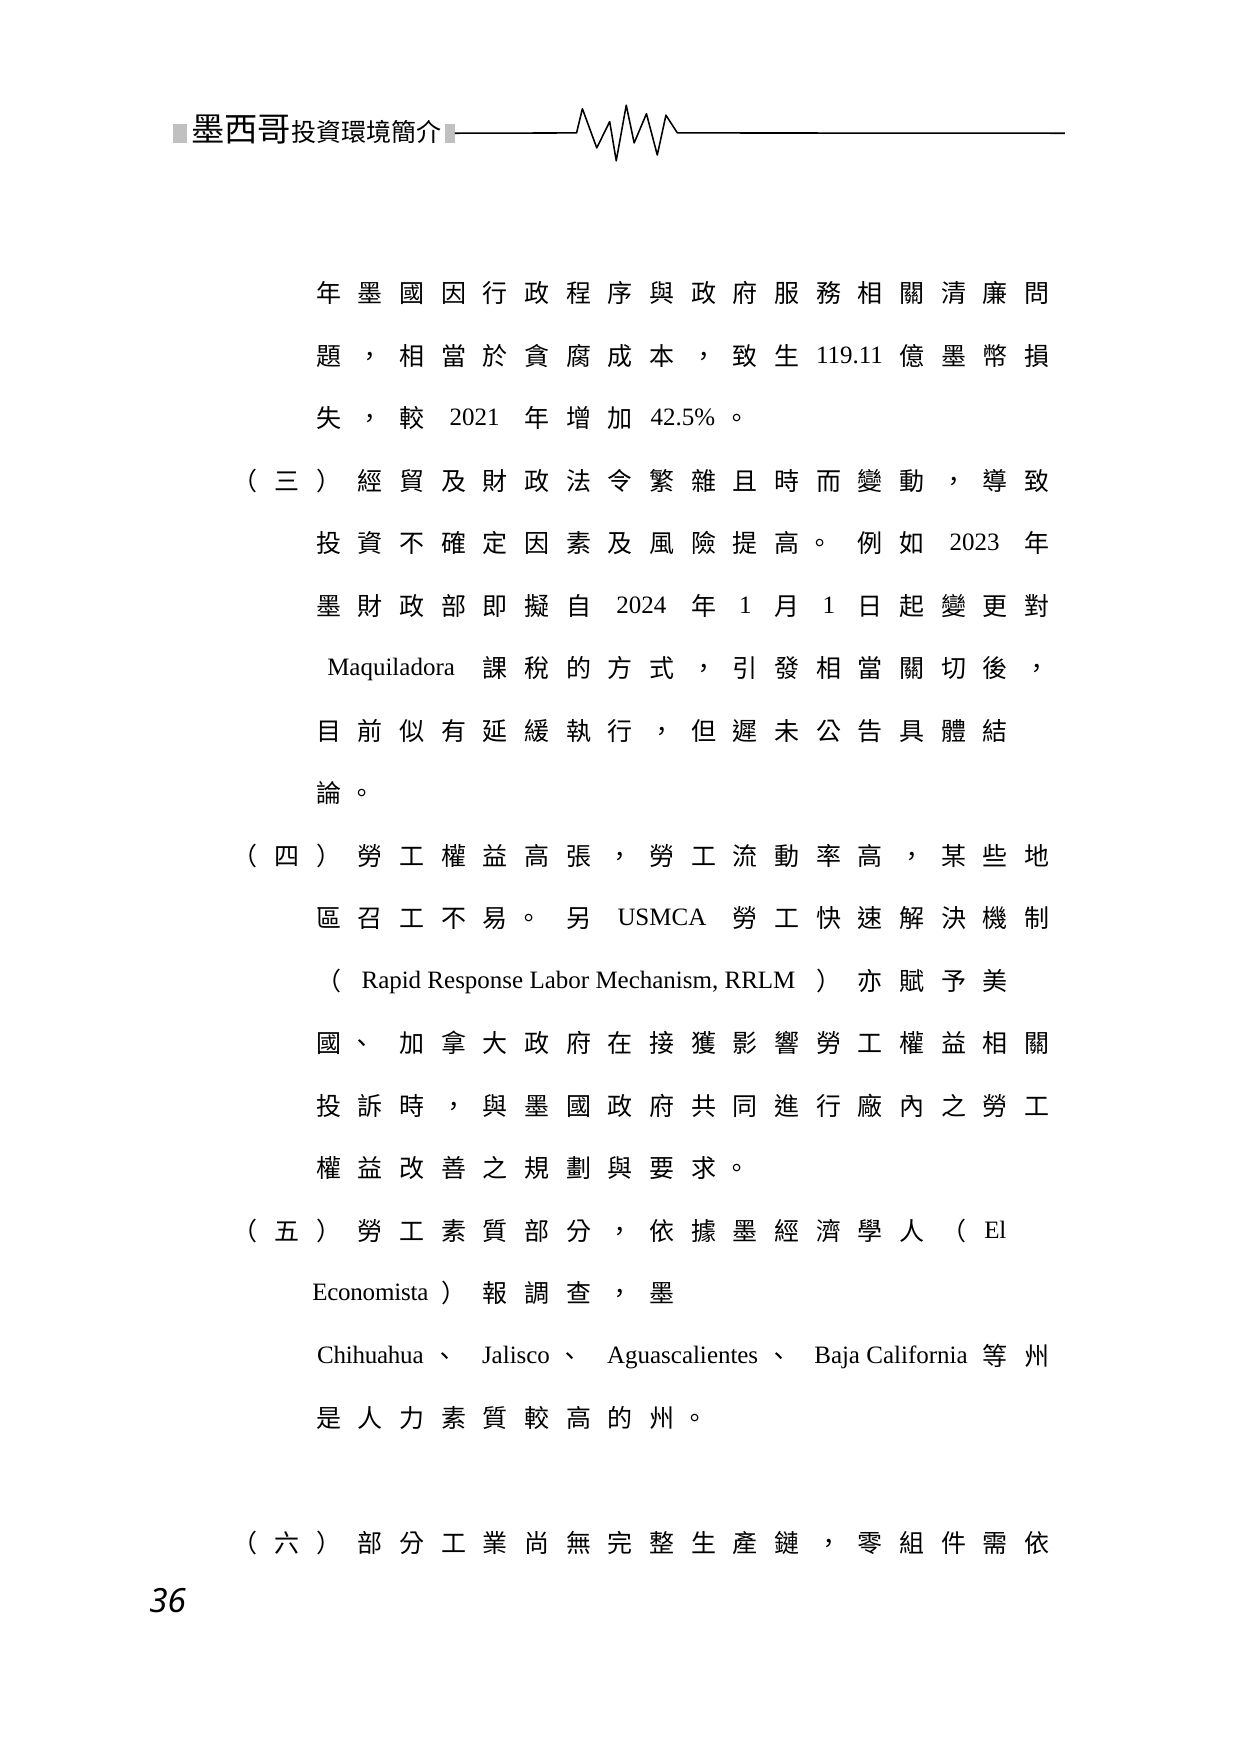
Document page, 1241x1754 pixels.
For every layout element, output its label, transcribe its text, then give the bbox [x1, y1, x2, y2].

text 年墨國因行政程序與政府服務相關清廉問題，相當於貪腐成本，致生119.11億墨幣損失，較2021年增加42.5%。 [207, 250, 1058, 438]
text （四）勞工權益高張，勞工流動率高，某些地區召工不易。另USMCA勞工快速解決機制（Rapid Response Labor Mechanism, RRLM）亦賦予美國、加拿大政府在接獲影響勞工權益相關投訴時，與墨國政府共同進行廠內之勞工權益改善之規劃與要求。 [207, 813, 1058, 1188]
text （六）部分工業尚無完整生產鏈，零組件需依 [207, 1500, 1058, 1563]
text （五）勞工素質部分，依據墨經濟學人（El Economista）報調查，墨Chihuahua、Jalisco、Aguascalientes、Baja California等州是人力素質較高的州。 [207, 1188, 1058, 1438]
text （三）經貿及財政法令繁雜且時而變動，導致投資不確定因素及風險提高。例如2023年墨財政部即擬自2024年1月1日起變更對Maquiladora課稅的方式，引發相當關切後，目前似有延緩執行，但遲未公告具體結論。 [207, 438, 1058, 813]
